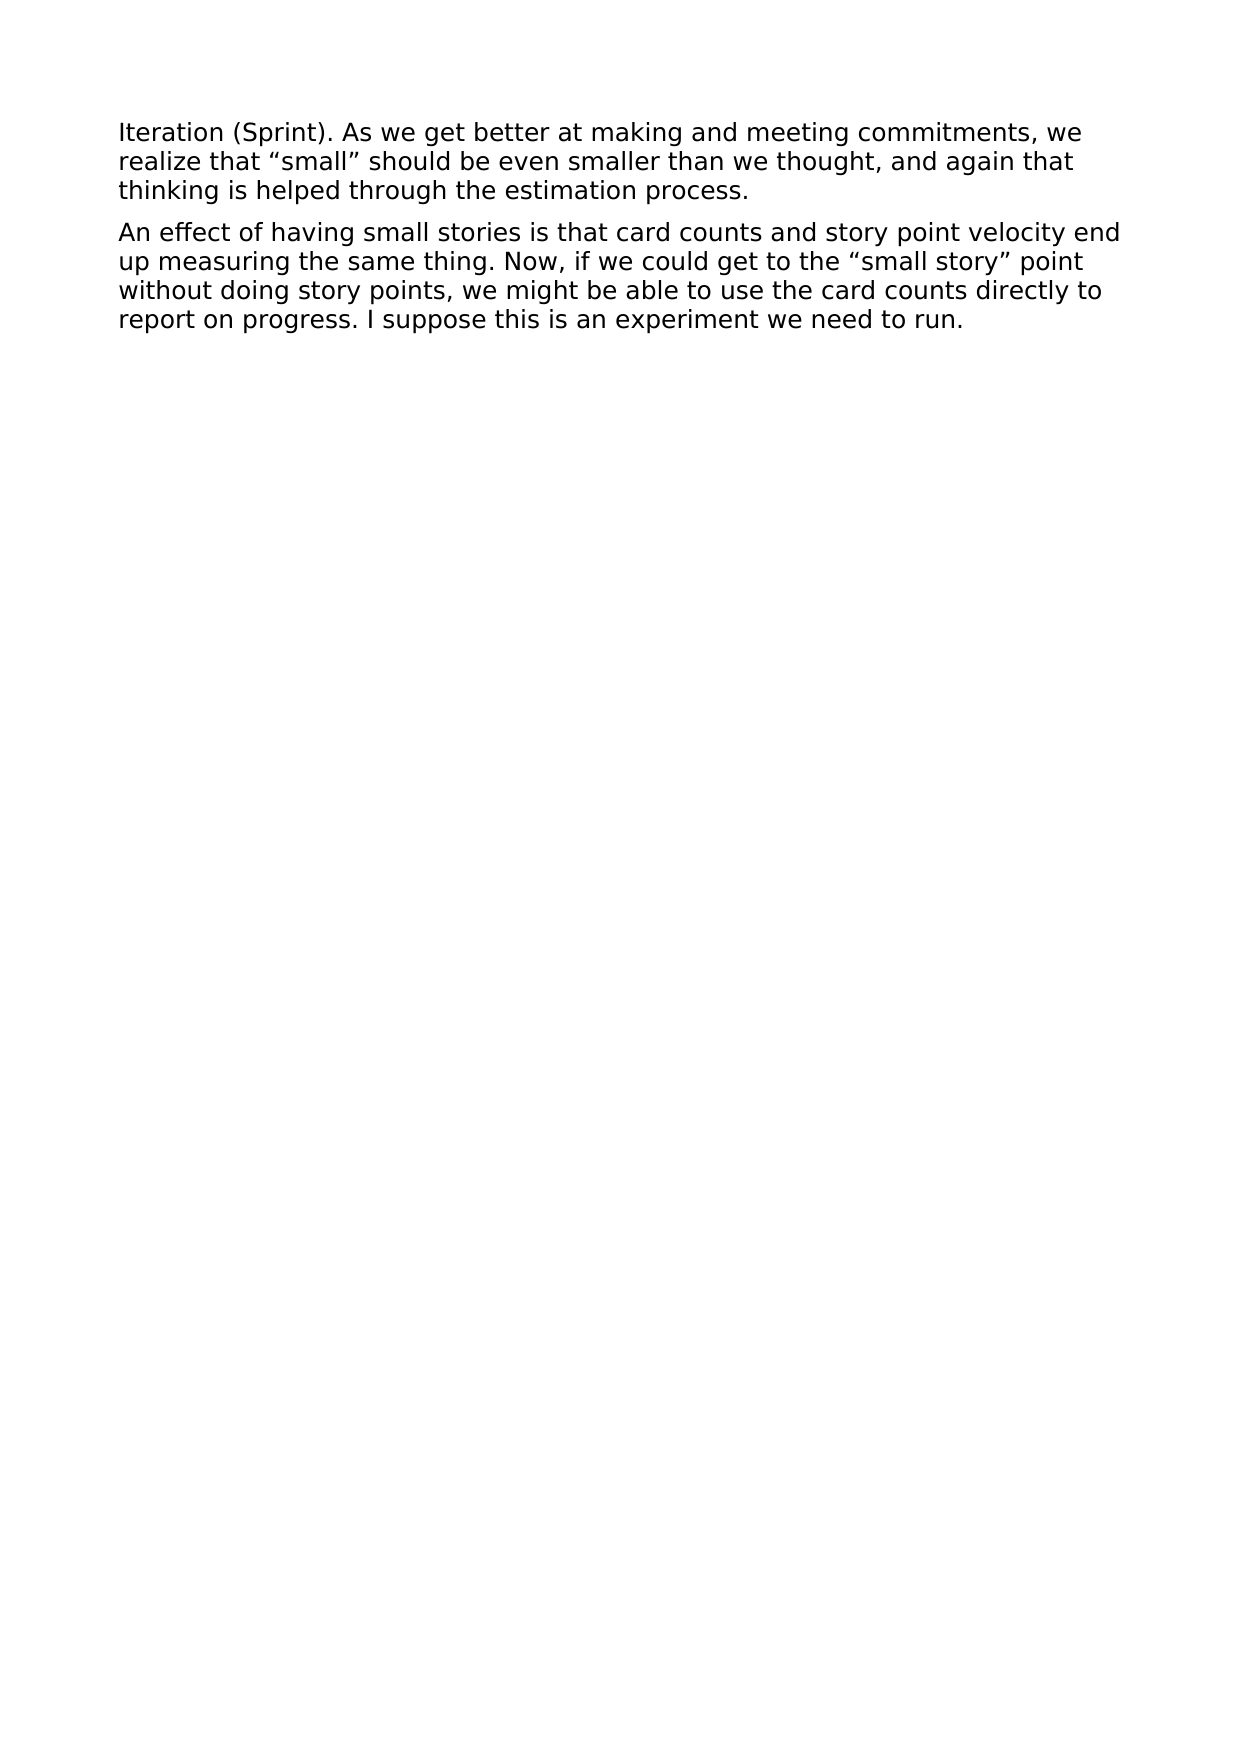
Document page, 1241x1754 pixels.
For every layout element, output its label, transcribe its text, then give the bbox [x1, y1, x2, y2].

text An effect of having small stories is that card counts and story point velocity end up measuring the same thing. Now, if we could get to the “small story” point without doing story points, we might be able to use the card counts directly to report on progress. I suppose this is an experiment we need to run. [118, 218, 1122, 335]
text Iteration (Sprint). As we get better at making and meeting commitments, we realize that “small” should be even smaller than we thought, and again that thinking is helped through the estimation process. [118, 118, 1122, 206]
